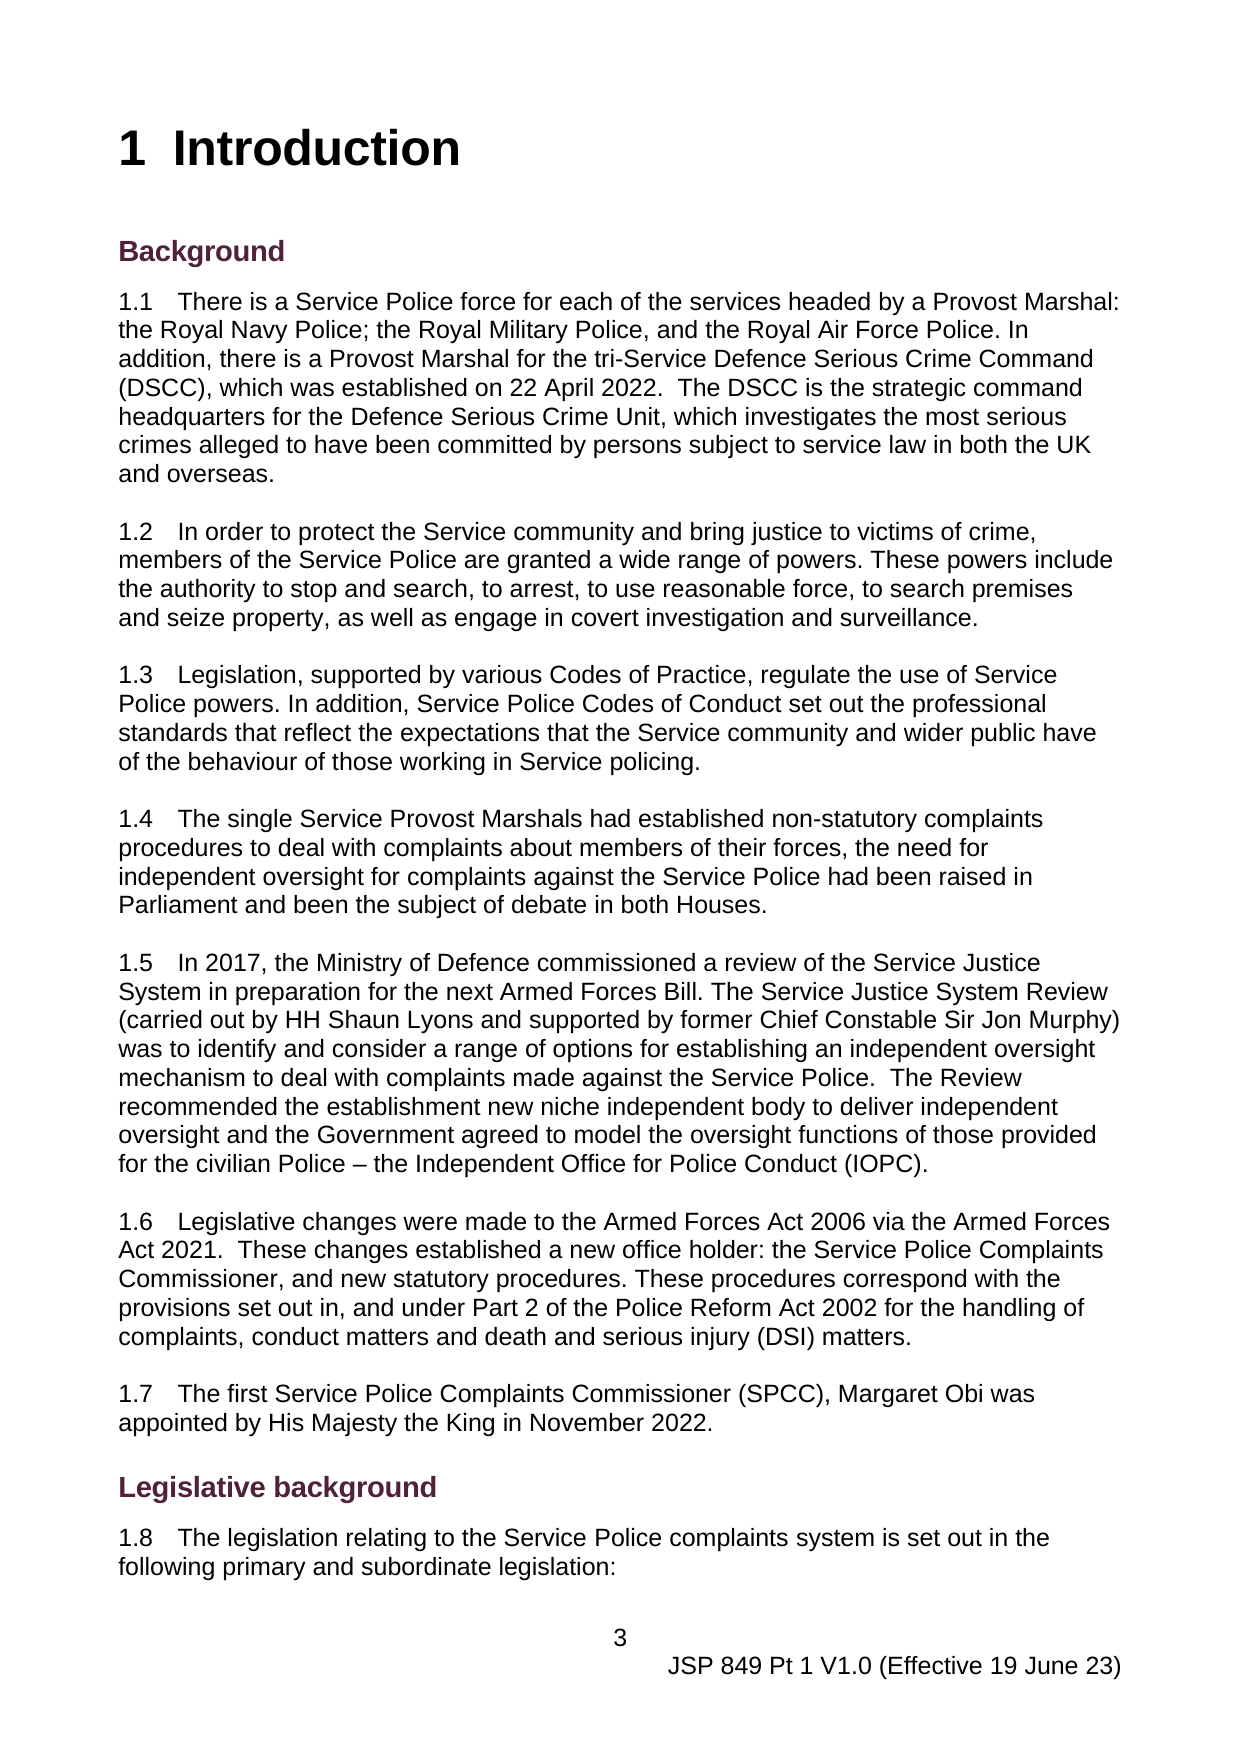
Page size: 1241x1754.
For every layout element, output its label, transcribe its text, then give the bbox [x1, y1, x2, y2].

list Legislative changes were made to the Armed Forces Act 2006 via the Armed Forces Act 2021. These changes established a new office holder: the Service Police Complaints Commissioner, and new statutory procedures. These procedures correspond with the provisions set out in, and under Part 2 of the Police Reform Act 2002 for the handling of complaints, conduct matters and death and serious injury (DSI) matters. [118, 1207, 1122, 1350]
list In order to protect the Service community and bring justice to victims of crime, members of the Service Police are granted a wide range of powers. These powers include the authority to stop and search, to arrest, to use reasonable force, to search premises and seize property, as well as engage in covert investigation and surveillance. [118, 517, 1122, 632]
list There is a Service Police force for each of the services headed by a Provost Marshal: the Royal Navy Police; the Royal Military Police, and the Royal Air Force Police. In addition, there is a Provost Marshal for the tri-Service Defence Serious Crime Command (DSCC), which was established on 22 April 2022. The DSCC is the strategic command headquarters for the Defence Serious Crime Unit, which investigates the most serious crimes alleged to have been committed by persons subject to service law in both the UK and overseas. [118, 287, 1122, 488]
list Legislation, supported by various Codes of Practice, regulate the use of Service Police powers. In addition, Service Police Codes of Conduct set out the professional standards that reflect the expectations that the Service community and wider public have of the behaviour of those working in Service policing. [118, 660, 1122, 775]
subtitle 1 Introduction [118, 118, 1122, 176]
subtitle Legislative background [118, 1470, 1122, 1504]
list In 2017, the Ministry of Defence commissioned a review of the Service Justice System in preparation for the next Armed Forces Bill. The Service Justice System Review (carried out by HH Shaun Lyons and supported by former Chief Constable Sir Jon Murphy) was to identify and consider a range of options for establishing an independent oversight mechanism to deal with complaints made against the Service Police. The Review recommended the establishment new niche independent body to deliver independent oversight and the Government agreed to model the oversight functions of those provided for the civilian Police – the Independent Office for Police Conduct (IOPC). [118, 948, 1122, 1178]
list The legislation relating to the Service Police complaints system is set out in the following primary and subordinate legislation: [118, 1523, 1122, 1580]
subtitle Background [118, 234, 1122, 268]
list The single Service Provost Marshals had established non-statutory complaints procedures to deal with complaints about members of their forces, the need for independent oversight for complaints against the Service Police had been raised in Parliament and been the subject of debate in both Houses. [118, 804, 1122, 919]
list The first Service Police Complaints Commissioner (SPCC), Margaret Obi was appointed by His Majesty the King in November 2022. [118, 1379, 1122, 1437]
